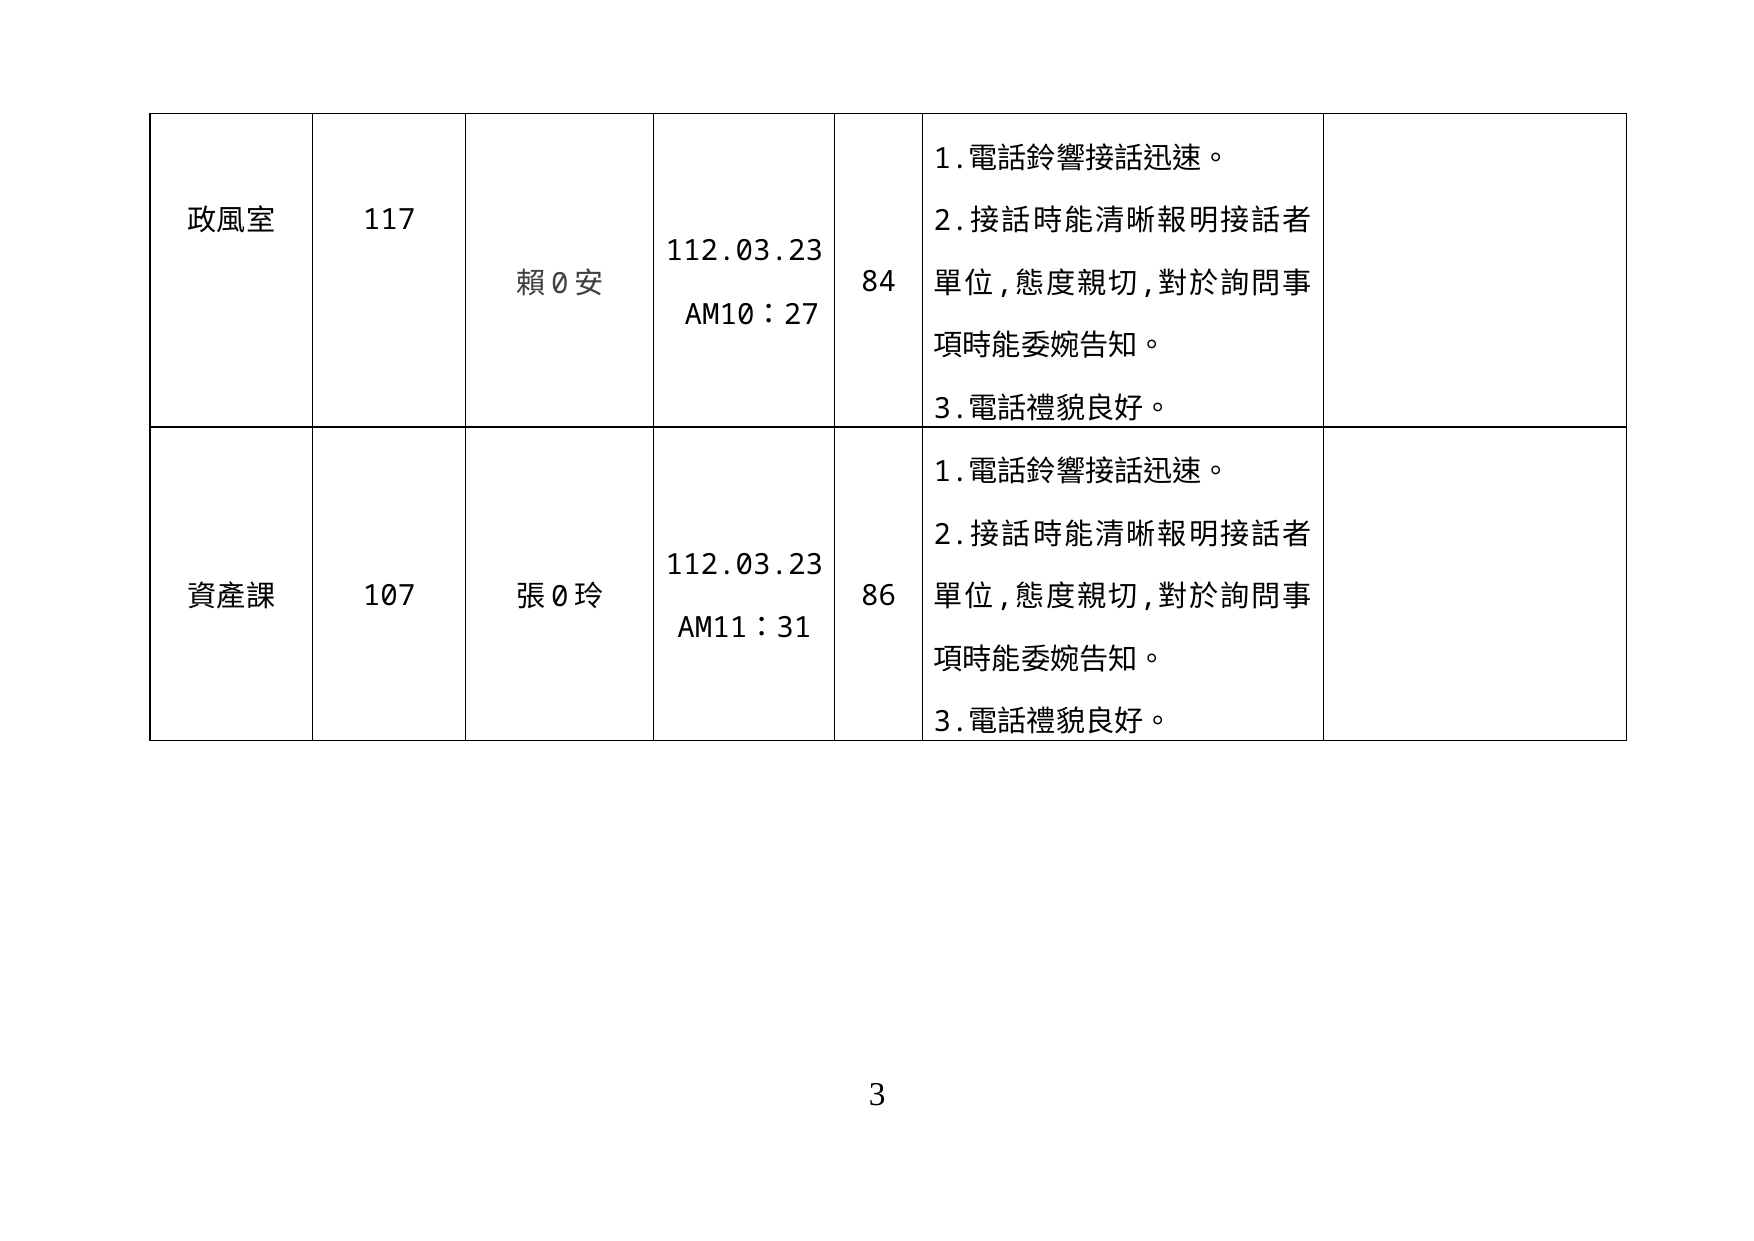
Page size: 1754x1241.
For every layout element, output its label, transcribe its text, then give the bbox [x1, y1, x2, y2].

table_cell 107 [313, 428, 465, 740]
table_cell 112.03.23 AM10：27 [654, 114, 834, 426]
table_cell [1324, 114, 1626, 426]
table_cell 張0玲 [466, 428, 653, 740]
table_cell 政風室 [151, 114, 312, 426]
table_cell 賴0安 [466, 114, 653, 426]
table_cell 1.電話鈴響接話迅速。 2.接話時能清晰報明接話者單位,態度親切,對於詢問事項時能委婉告知。 3.電話禮貌良好。 [923, 428, 1323, 740]
table_cell 117 [313, 114, 465, 426]
table_cell 86 [835, 428, 922, 740]
table_cell [1324, 428, 1626, 740]
table_cell 112.03.23 AM11：31 [654, 428, 834, 740]
table_cell 84 [835, 114, 922, 426]
table_cell 1.電話鈴響接話迅速。 2.接話時能清晰報明接話者單位,態度親切,對於詢問事項時能委婉告知。 3.電話禮貌良好。 [923, 114, 1323, 426]
table_cell 資產課 [151, 428, 312, 740]
